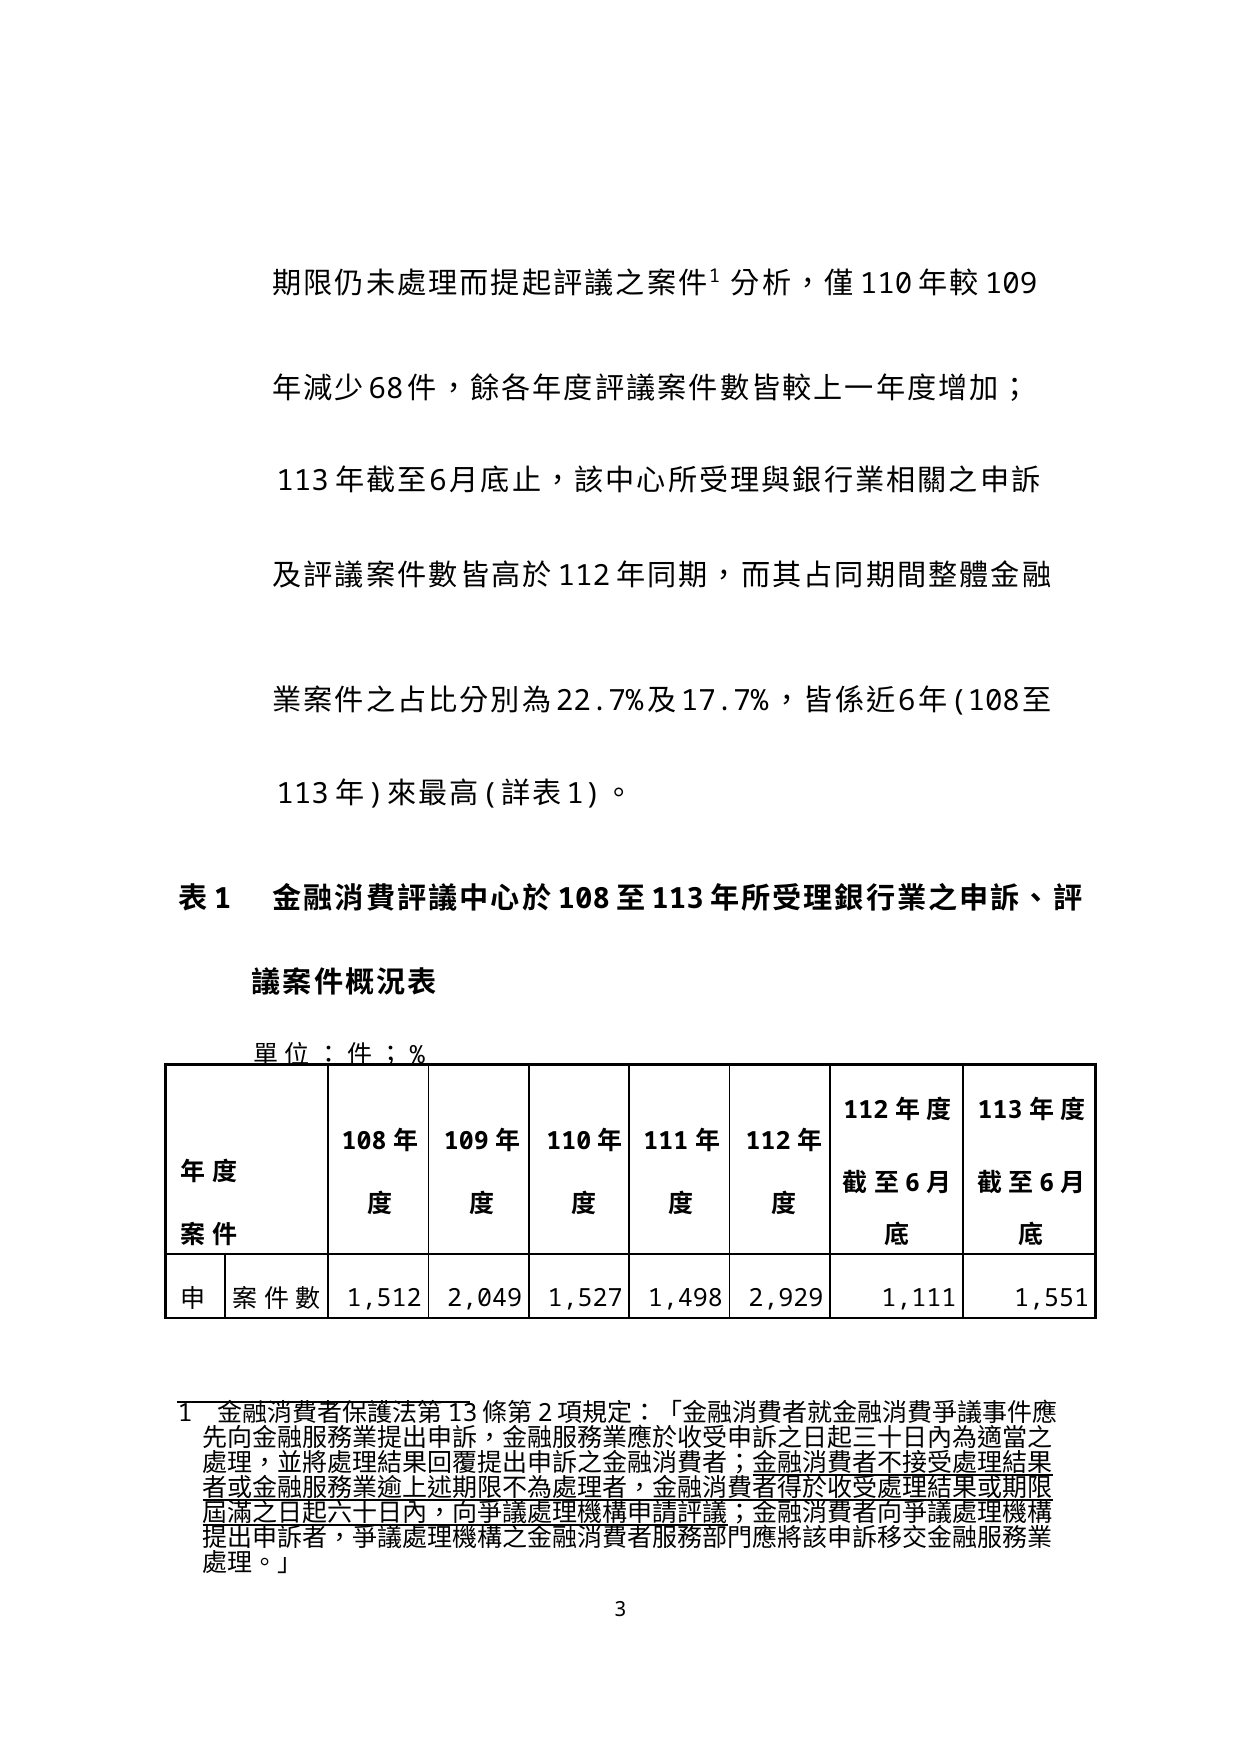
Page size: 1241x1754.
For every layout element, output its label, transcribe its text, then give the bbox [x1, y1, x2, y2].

table_header 年度 案件 [167, 1066, 327, 1253]
table_header 112年度 [730, 1066, 829, 1253]
table_cell 案件數 [226, 1255, 327, 1317]
table_header 112年度 截至6月底 [831, 1066, 962, 1253]
table_cell 1,551 [964, 1255, 1094, 1317]
table_cell 1,512 [329, 1255, 428, 1317]
table_cell 1,111 [831, 1255, 962, 1317]
text 金融消費者保護法第13條第2項規定：「金融消費者就金融消費爭議事件應先向金融服務業提出申訴，金融服務業應於收受申訴之日起三十日內為適當之處理，並將處理結果回覆提出申訴之金融消費者；金融消費者不接受處理結果者或金融服務業逾上述期限不為處理者，金融消費者得於收受處理結果或期限屆滿之日起六十日內，向爭議處理機構申請評議；金融消費者向爭議處理機構提出申訴者，爭議處理機構之金融消費者服務部門應將該申訴移交金融服務業處理。」 [177, 1402, 1063, 1577]
table_cell 1,527 [530, 1255, 628, 1317]
text 表1 金融消費評議中心於108至113年所受理銀行業之申訴、評議案件概況表 單位：件；% [163, 813, 1092, 1063]
table_header 110年度 [530, 1066, 628, 1253]
table_cell 2,049 [429, 1255, 528, 1317]
table_cell 申 [167, 1255, 224, 1317]
table_header 109年度 [429, 1066, 528, 1253]
table_cell 1,498 [630, 1255, 729, 1317]
text 期限仍未處理而提起評議之案件分析，僅110年較109年減少68件，餘各年度評議案件數皆較上一年度增加；113年截至6月底止，該中心所受理與銀行業相關之申訴及評議案件數皆高於112年同期，而其占同期間整體金融業案件之占比分別為22.7%及17.7%，皆係近6年(108至113年)來最高(詳表1)。 [266, 177, 1063, 802]
table_header 111年度 [630, 1066, 729, 1253]
table_cell 2,929 [730, 1255, 829, 1317]
table_header 108年度 [329, 1066, 428, 1253]
table_header 113年度 截至6月底 [964, 1066, 1094, 1253]
